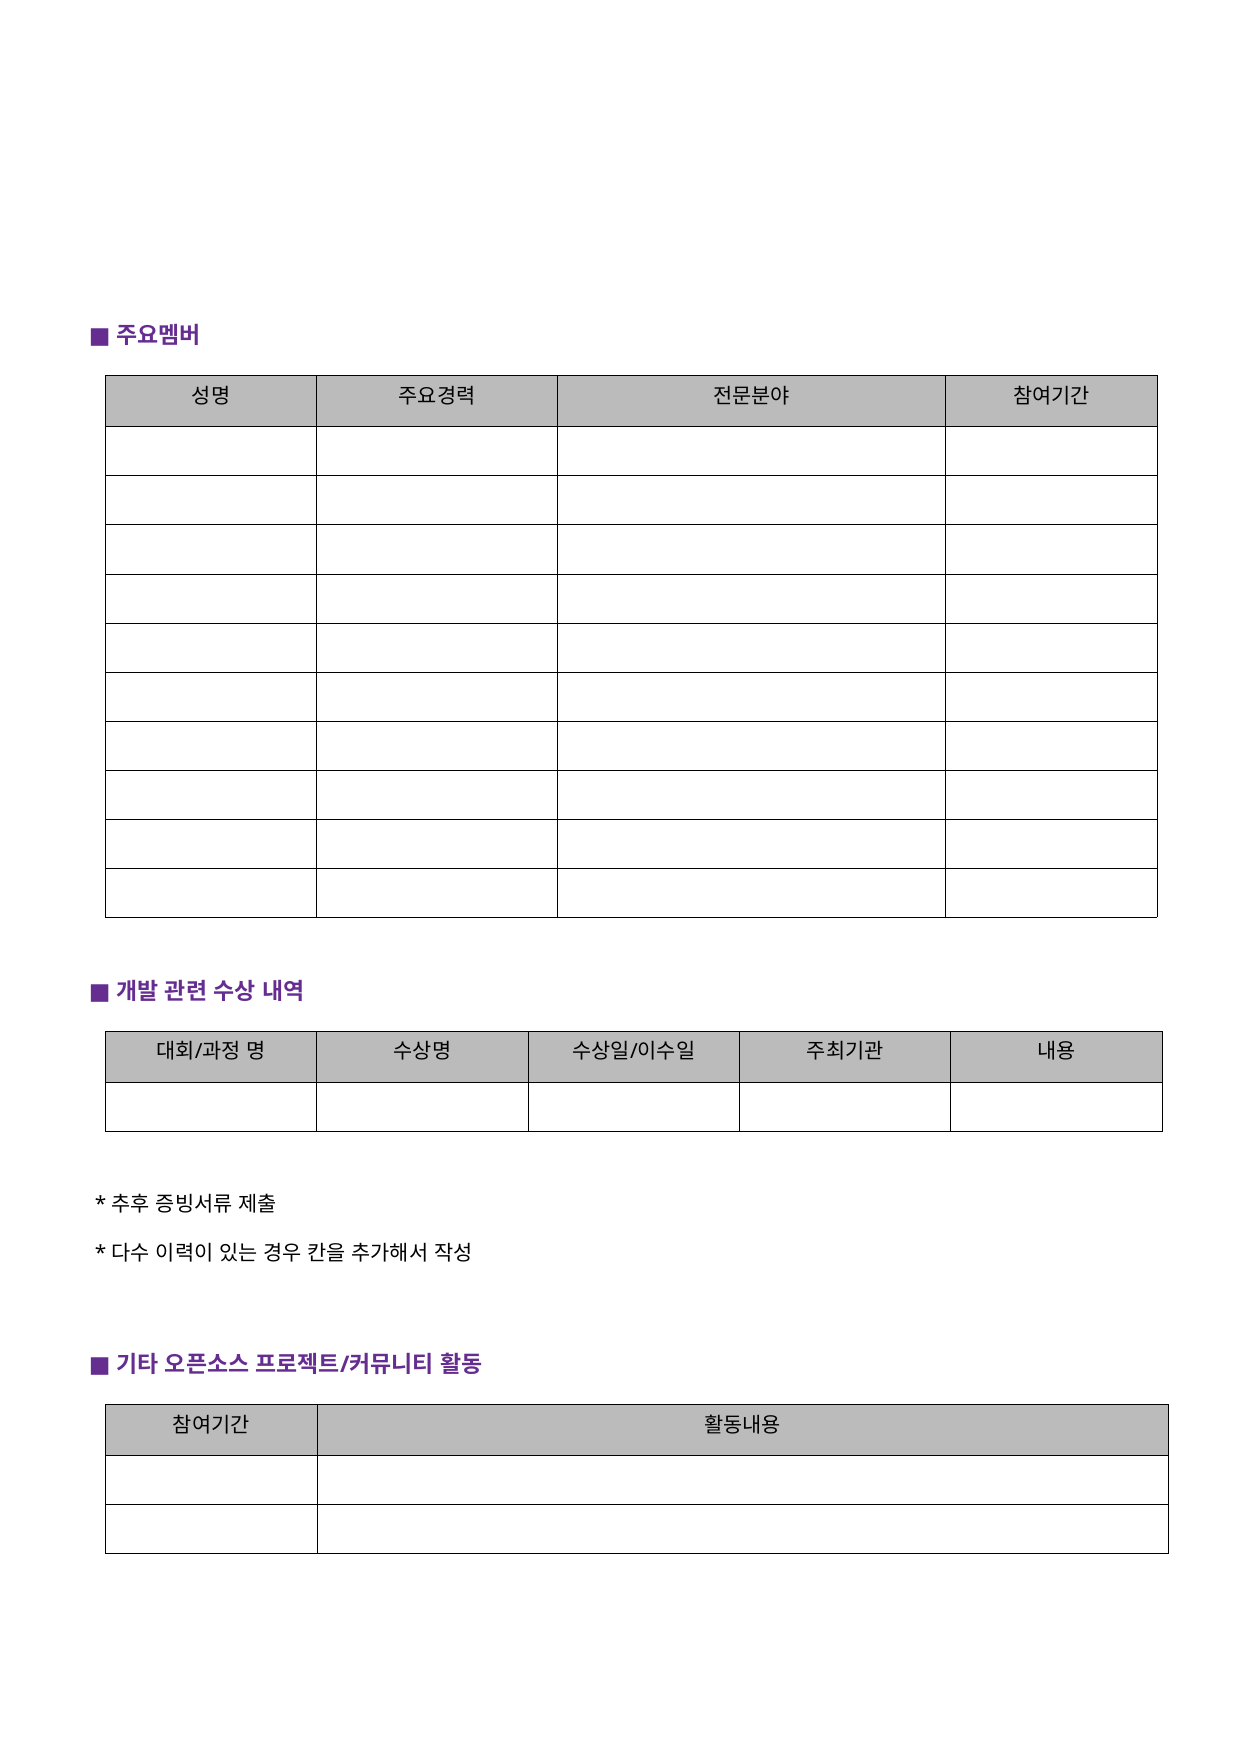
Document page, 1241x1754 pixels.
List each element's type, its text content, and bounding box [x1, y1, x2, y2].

table_header 수상명 [317, 1032, 528, 1082]
table_cell [558, 771, 945, 819]
table_cell [558, 476, 945, 524]
table_cell [740, 1083, 950, 1131]
table_cell [946, 427, 1157, 475]
table_cell [317, 722, 557, 770]
table_cell [317, 820, 557, 868]
table_cell [318, 1505, 1168, 1553]
table_cell [558, 624, 945, 672]
table_cell [106, 427, 316, 475]
table_cell [558, 525, 945, 573]
table_cell [558, 820, 945, 868]
table_header 참여기간 [946, 376, 1157, 426]
table_cell [106, 476, 316, 524]
table_cell [317, 476, 557, 524]
table_cell [106, 869, 316, 917]
table_cell [318, 1456, 1168, 1504]
text * 다수 이력이 있는 경우 칸을 추가해서 작성 [88, 1236, 1152, 1267]
text * 추후 증빙서류 제출 [88, 1187, 1152, 1218]
table_cell [317, 673, 557, 721]
text ■ 기타 오픈소스 프로젝트/커뮤니티 활동 [88, 1346, 1152, 1379]
table_header 주최기관 [740, 1032, 950, 1082]
table_header 전문분야 [558, 376, 945, 426]
table_cell [946, 820, 1157, 868]
table_cell [106, 575, 316, 622]
table_cell [317, 575, 557, 622]
table_cell [558, 575, 945, 622]
table_header 참여기간 [106, 1405, 317, 1455]
text ■ 개발 관련 수상 내역 [88, 973, 1152, 1006]
table_cell [946, 575, 1157, 622]
table_header 수상일/이수일 [529, 1032, 739, 1082]
table_cell [317, 771, 557, 819]
table_cell [529, 1083, 739, 1131]
table_cell [106, 1456, 317, 1504]
table_cell [946, 624, 1157, 672]
table_cell [946, 771, 1157, 819]
table_cell [558, 869, 945, 917]
table_cell [946, 869, 1157, 917]
table_cell [106, 673, 316, 721]
table_header 내용 [951, 1032, 1162, 1082]
table_cell [106, 771, 316, 819]
table_cell [106, 1505, 317, 1553]
table_cell [317, 1083, 528, 1131]
table_header 대회/과정 명 [106, 1032, 316, 1082]
table_cell [946, 722, 1157, 770]
table_cell [317, 624, 557, 672]
table_cell [317, 427, 557, 475]
table_cell [106, 820, 316, 868]
table_cell [317, 869, 557, 917]
table_cell [558, 722, 945, 770]
table_cell [946, 525, 1157, 573]
table_cell [317, 525, 557, 573]
table_header 활동내용 [318, 1405, 1168, 1455]
table_cell [558, 427, 945, 475]
table_cell [951, 1083, 1162, 1131]
table_cell [946, 673, 1157, 721]
table_cell [106, 624, 316, 672]
table_cell [946, 476, 1157, 524]
table_header 주요경력 [317, 376, 557, 426]
table_cell [558, 673, 945, 721]
table_cell [106, 525, 316, 573]
table_header 성명 [106, 376, 316, 426]
table_cell [106, 1083, 316, 1131]
text ■ 주요멤버 [88, 317, 1152, 350]
table_cell [106, 722, 316, 770]
